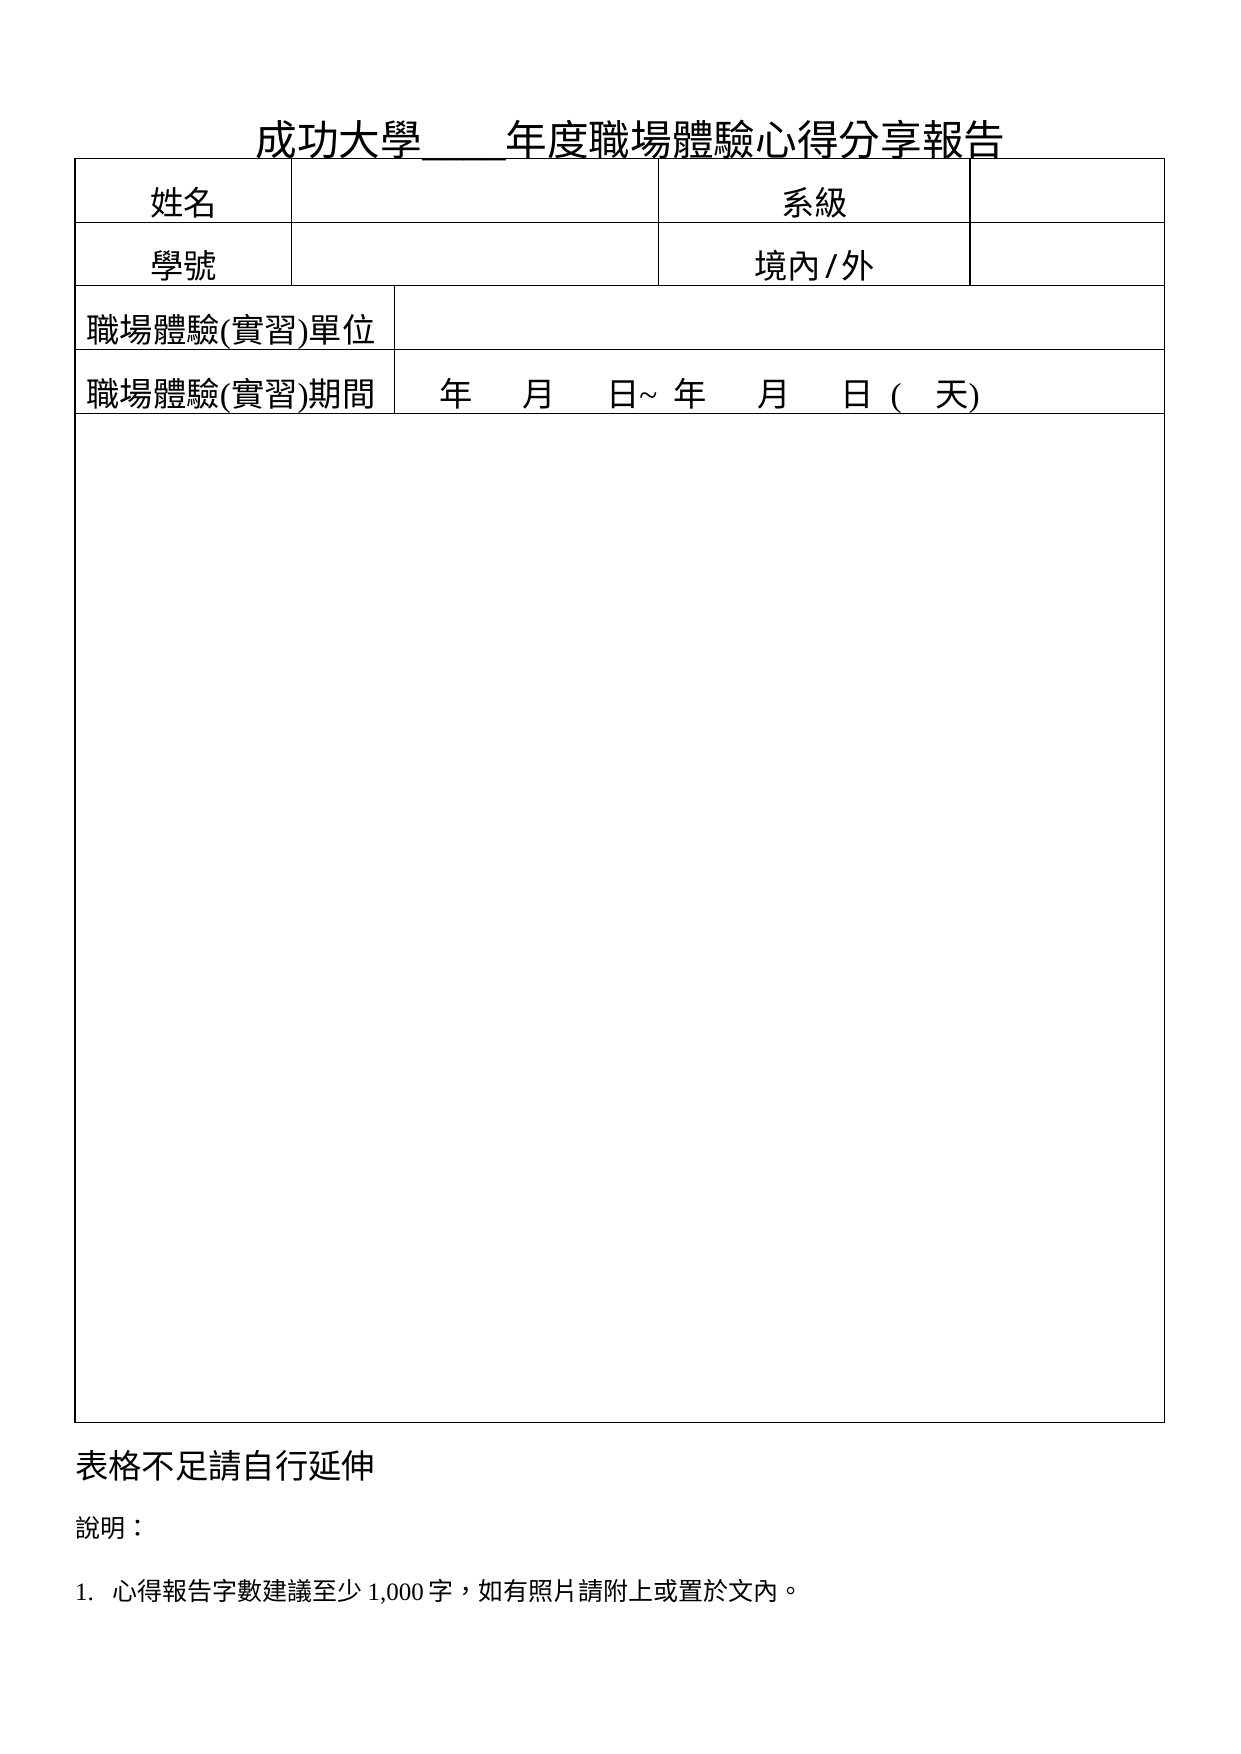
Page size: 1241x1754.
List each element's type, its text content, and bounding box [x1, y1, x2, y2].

table_cell 職場體驗(實習)單位 [76, 286, 394, 349]
table_header [292, 159, 658, 222]
list 心得報告字數建議至少1,000字，如有照片請附上或置於文內。 [75, 1548, 1165, 1610]
table_cell 境內/外 [659, 223, 969, 285]
table_header 姓名 [76, 159, 291, 222]
table_cell 職場體驗(實習)期間 [76, 350, 394, 412]
text 成功大學____年度職場體驗心得分享報告 [75, 96, 1186, 158]
table_cell 學號 [76, 223, 291, 285]
table_cell 年 月 日~ 年 月 日 ( 天) [395, 350, 1164, 412]
table_cell [971, 223, 1164, 285]
table_cell [76, 414, 1164, 1422]
table_cell [395, 286, 1164, 349]
text 說明： [75, 1485, 1165, 1548]
table_header 系級 [659, 159, 969, 222]
table_header [971, 159, 1164, 222]
text 表格不足請自行延伸 [75, 1423, 1165, 1485]
table_cell [292, 223, 658, 285]
